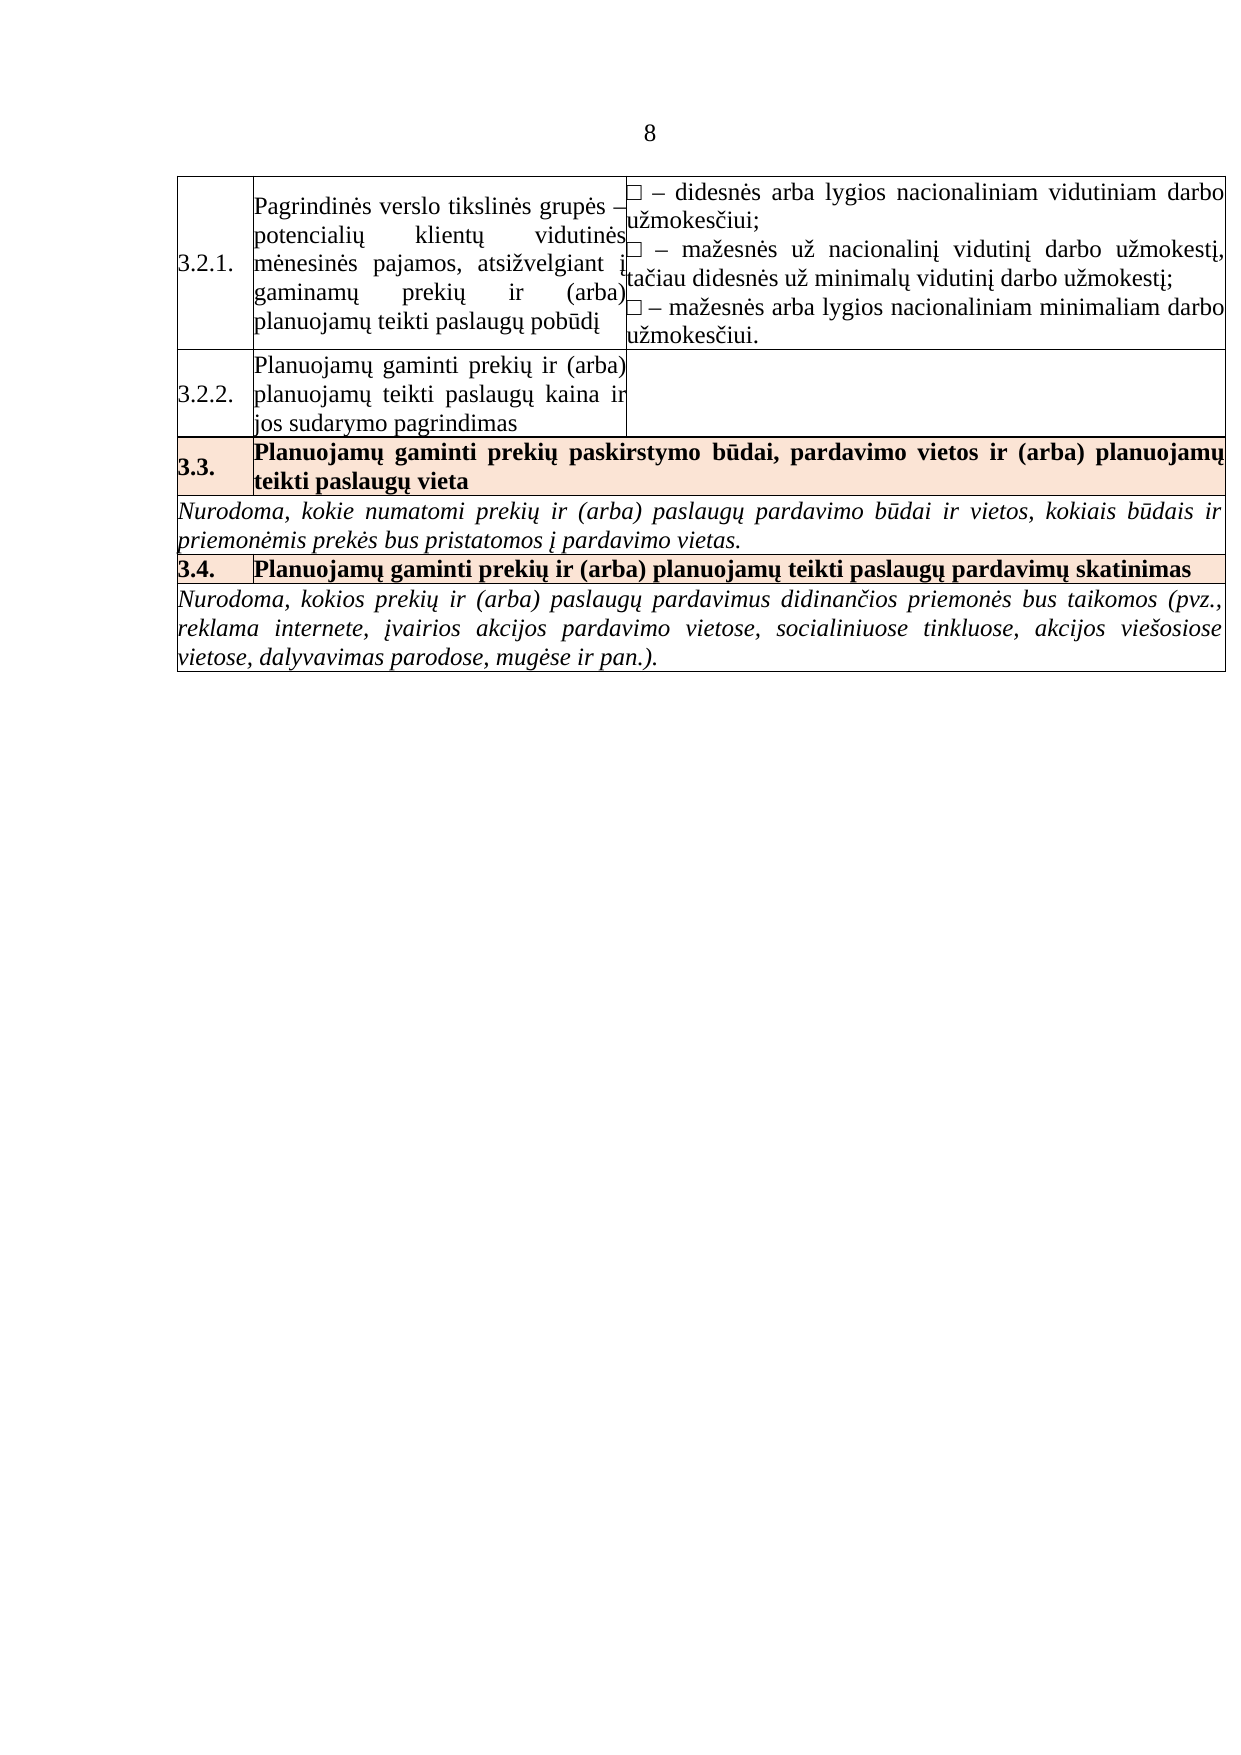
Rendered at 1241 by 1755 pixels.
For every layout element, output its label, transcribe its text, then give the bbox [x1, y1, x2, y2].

table_cell Pagrindinės verslo tikslinės grupės – potencialių klientų vidutinės mėnesinės pajamos, atsižvelgiant į gaminamų prekių ir (arba) planuojamų teikti paslaugų pobūdį [254, 177, 626, 349]
table_cell 3.4. [178, 555, 253, 583]
table_cell 3.2.2. [178, 350, 253, 436]
table_cell 3.2.1. [178, 177, 253, 349]
table_cell Planuojamų gaminti prekių ir (arba) planuojamų teikti paslaugų pardavimų skatinimas [254, 555, 1225, 583]
table_cell 3.3. [178, 438, 253, 495]
table_cell [627, 350, 1225, 436]
table_cell Nurodoma, kokie numatomi prekių ir (arba) paslaugų pardavimo būdai ir vietos, kokiais būdais ir priemonėmis prekės bus pristatomos į pardavimo vietas. [178, 496, 1225, 553]
table_cell □ – didesnės arba lygios nacionaliniam vidutiniam darbo užmokesčiui; □ – mažesnės už nacionalinį vidutinį darbo užmokestį, tačiau didesnės už minimalų vidutinį darbo užmokestį; □ – mažesnės arba lygios nacionaliniam minimaliam darbo užmokesčiui. [627, 177, 1225, 349]
table_cell Planuojamų gaminti prekių ir (arba) planuojamų teikti paslaugų kaina ir jos sudarymo pagrindimas [254, 350, 626, 436]
table_cell Planuojamų gaminti prekių paskirstymo būdai, pardavimo vietos ir (arba) planuojamų teikti paslaugų vieta [254, 438, 1225, 495]
table_cell Nurodoma, kokios prekių ir (arba) paslaugų pardavimus didinančios priemonės bus taikomos (pvz., reklama internete, įvairios akcijos pardavimo vietose, socialiniuose tinkluose, akcijos viešosiose vietose, dalyvavimas parodose, mugėse ir pan.). [178, 584, 1225, 671]
